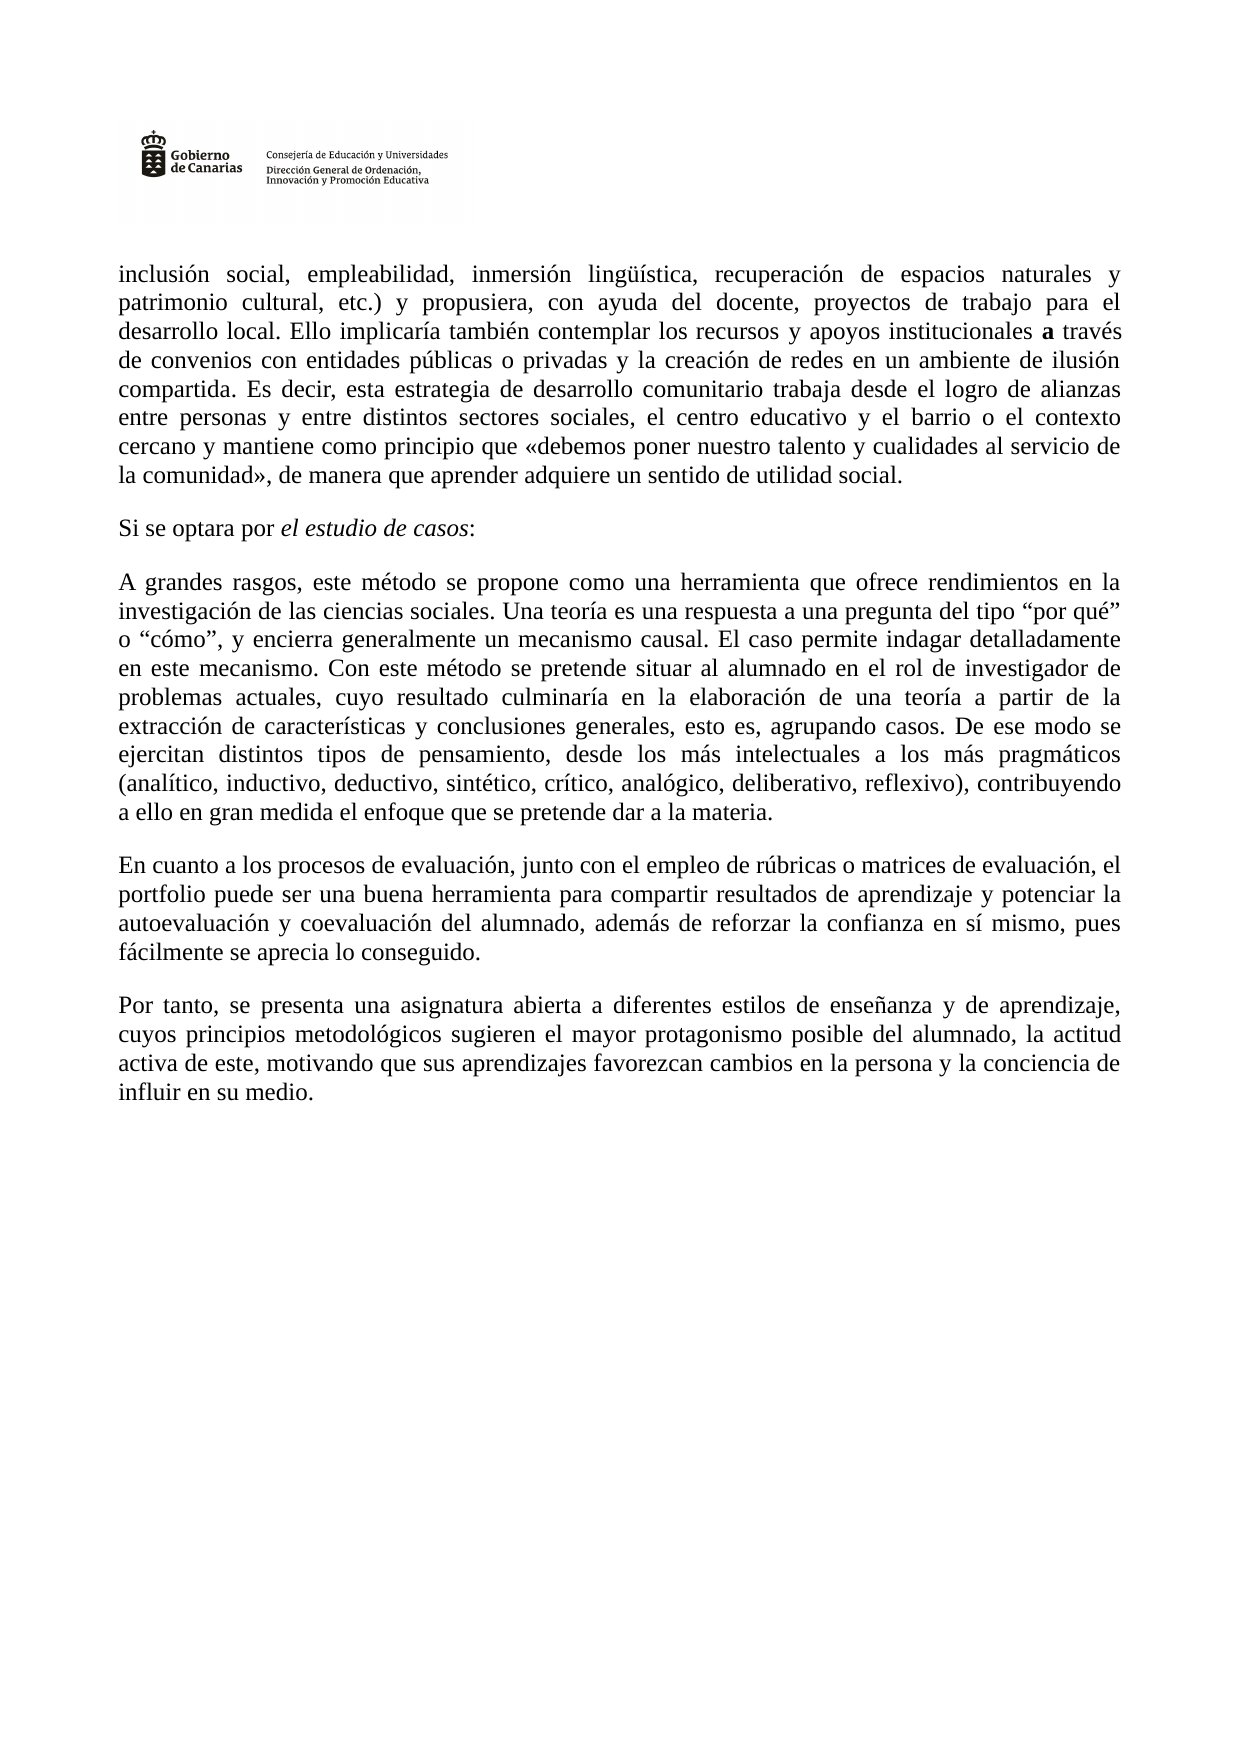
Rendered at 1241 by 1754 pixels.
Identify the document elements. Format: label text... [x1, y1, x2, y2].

text A grandes rasgos, este método se propone como una herramienta que ofrece rendimientos en la investigación de las ciencias sociales. Una teoría es una respuesta a una pregunta del tipo “por qué” o “cómo”, y encierra generalmente un mecanismo causal. El caso permite indagar detalladamente en este mecanismo. Con este método se pretende situar al alumnado en el rol de investigador de problemas actuales, cuyo resultado culminaría en la elaboración de una teoría a partir de la extracción de características y conclusiones generales, esto es, agrupando casos. De ese modo se ejercitan distintos tipos de pensamiento, desde los más intelectuales a los más pragmáticos (analítico, inductivo, deductivo, sintético, crítico, analógico, deliberativo, reflexivo), contribuyendo a ello en gran medida el enfoque que se pretende dar a la materia. [118, 567, 1122, 826]
text Por tanto, se presenta una asignatura abierta a diferentes estilos de enseñanza y de aprendizaje, cuyos principios metodológicos sugieren el mayor protagonismo posible del alumnado, la actitud activa de este, motivando que sus aprendizajes favorezcan cambios en la persona y la conciencia de influir en su medio. [118, 990, 1122, 1105]
text inclusión social, empleabilidad, inmersión lingüística, recuperación de espacios naturales y patrimonio cultural, etc.) y propusiera, con ayuda del docente, proyectos de trabajo para el desarrollo local. Ello implicaría también contemplar los recursos y apoyos institucionales a través de convenios con entidades públicas o privadas y la creación de redes en un ambiente de ilusión compartida. Es decir, esta estrategia de desarrollo comunitario trabaja desde el logro de alianzas entre personas y entre distintos sectores sociales, el centro educativo y el barrio o el contexto cercano y mantiene como principio que «debemos poner nuestro talento y cualidades al servicio de la comunidad», de manera que aprender adquiere un sentido de utilidad social. [118, 259, 1122, 489]
text Si se optara por el estudio de casos: [118, 513, 1122, 542]
text En cuanto a los procesos de evaluación, junto con el empleo de rúbricas o matrices de evaluación, el portfolio puede ser una buena herramienta para compartir resultados de aprendizaje y potenciar la autoevaluación y coevaluación del alumnado, además de reforzar la confianza en sí mismo, pues fácilmente se aprecia lo conseguido. [118, 851, 1122, 966]
